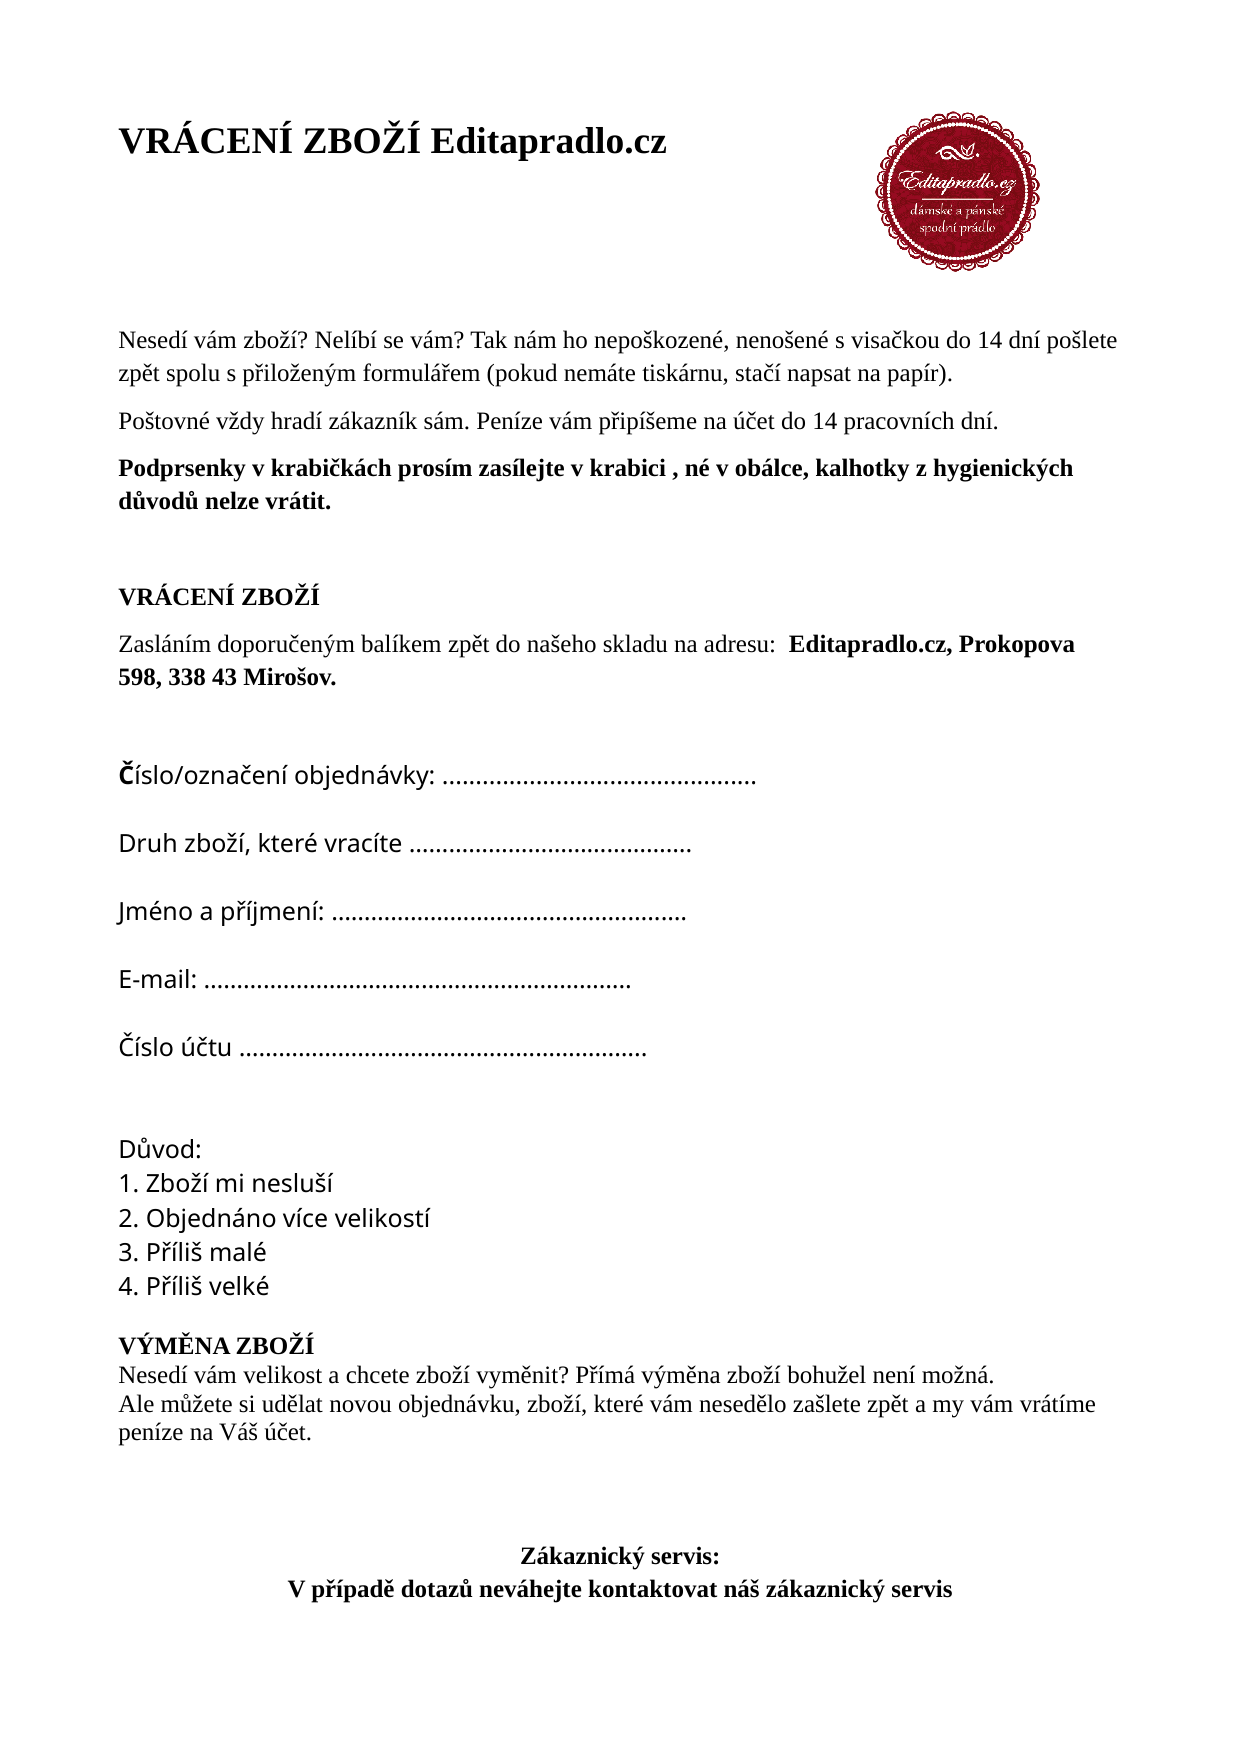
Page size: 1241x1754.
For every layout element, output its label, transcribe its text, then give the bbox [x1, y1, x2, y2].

text Číslo účtu …………………………………………………….. [118, 1030, 1122, 1064]
text Číslo/označení objednávky: ............................................... [118, 757, 1122, 791]
text Nesedí vám zboží? Nelíbí se vám? Tak nám ho nepoškozené, nenošené s visačkou do 14 dní pošlete zpět spolu s přiloženým formulářem (pokud nemáte tiskárnu, stačí napsat na papír). [118, 325, 1122, 387]
text 4. Příliš velké [118, 1268, 1122, 1302]
text 2. Objednáno více velikostí [118, 1200, 1122, 1234]
text Ale můžete si udělat novou objednávku, zboží, které vám nesedělo zašlete zpět a my vám vrátíme peníze na Váš účet. [118, 1389, 1122, 1446]
text Zasláním doporučeným balíkem zpět do našeho skladu na adresu: Editapradlo.cz, Prokopova 598, 338 43 Mirošov. [118, 629, 1122, 691]
picture [873, 109, 1041, 273]
text [1041, 118, 1122, 161]
text Poštovné vždy hradí zákazník sám. Peníze vám připíšeme na účet do 14 pracovních dní. [118, 406, 1122, 434]
text Podprsenky v krabičkách prosím zasílejte v krabici , né v obálce, kalhotky z hygienických důvodů nelze vrátit. [118, 453, 1122, 515]
text Zákaznický servis: V případě dotazů neváhejte kontaktovat náš zákaznický servis [118, 1541, 1122, 1603]
text E-mail: ……………………………………………………….. [118, 962, 1122, 996]
text Jméno a příjmení: …………………………………………...… [118, 894, 1122, 928]
text 1. Zboží mi nesluší [118, 1166, 1122, 1200]
text VRÁCENÍ ZBOŽÍ [118, 582, 1122, 610]
text 3. Příliš malé [118, 1234, 1122, 1268]
text VRÁCENÍ ZBOŽÍ Editapradlo.cz [118, 118, 873, 161]
text Druh zboží, které vracíte ……………………………………. [118, 826, 1122, 859]
text Důvod: [118, 1132, 1122, 1166]
text VÝMĚNA ZBOŽÍ Nesedí vám velikost a chcete zboží vyměnit? Přímá výměna zboží bohužel není možná. [118, 1331, 1122, 1389]
